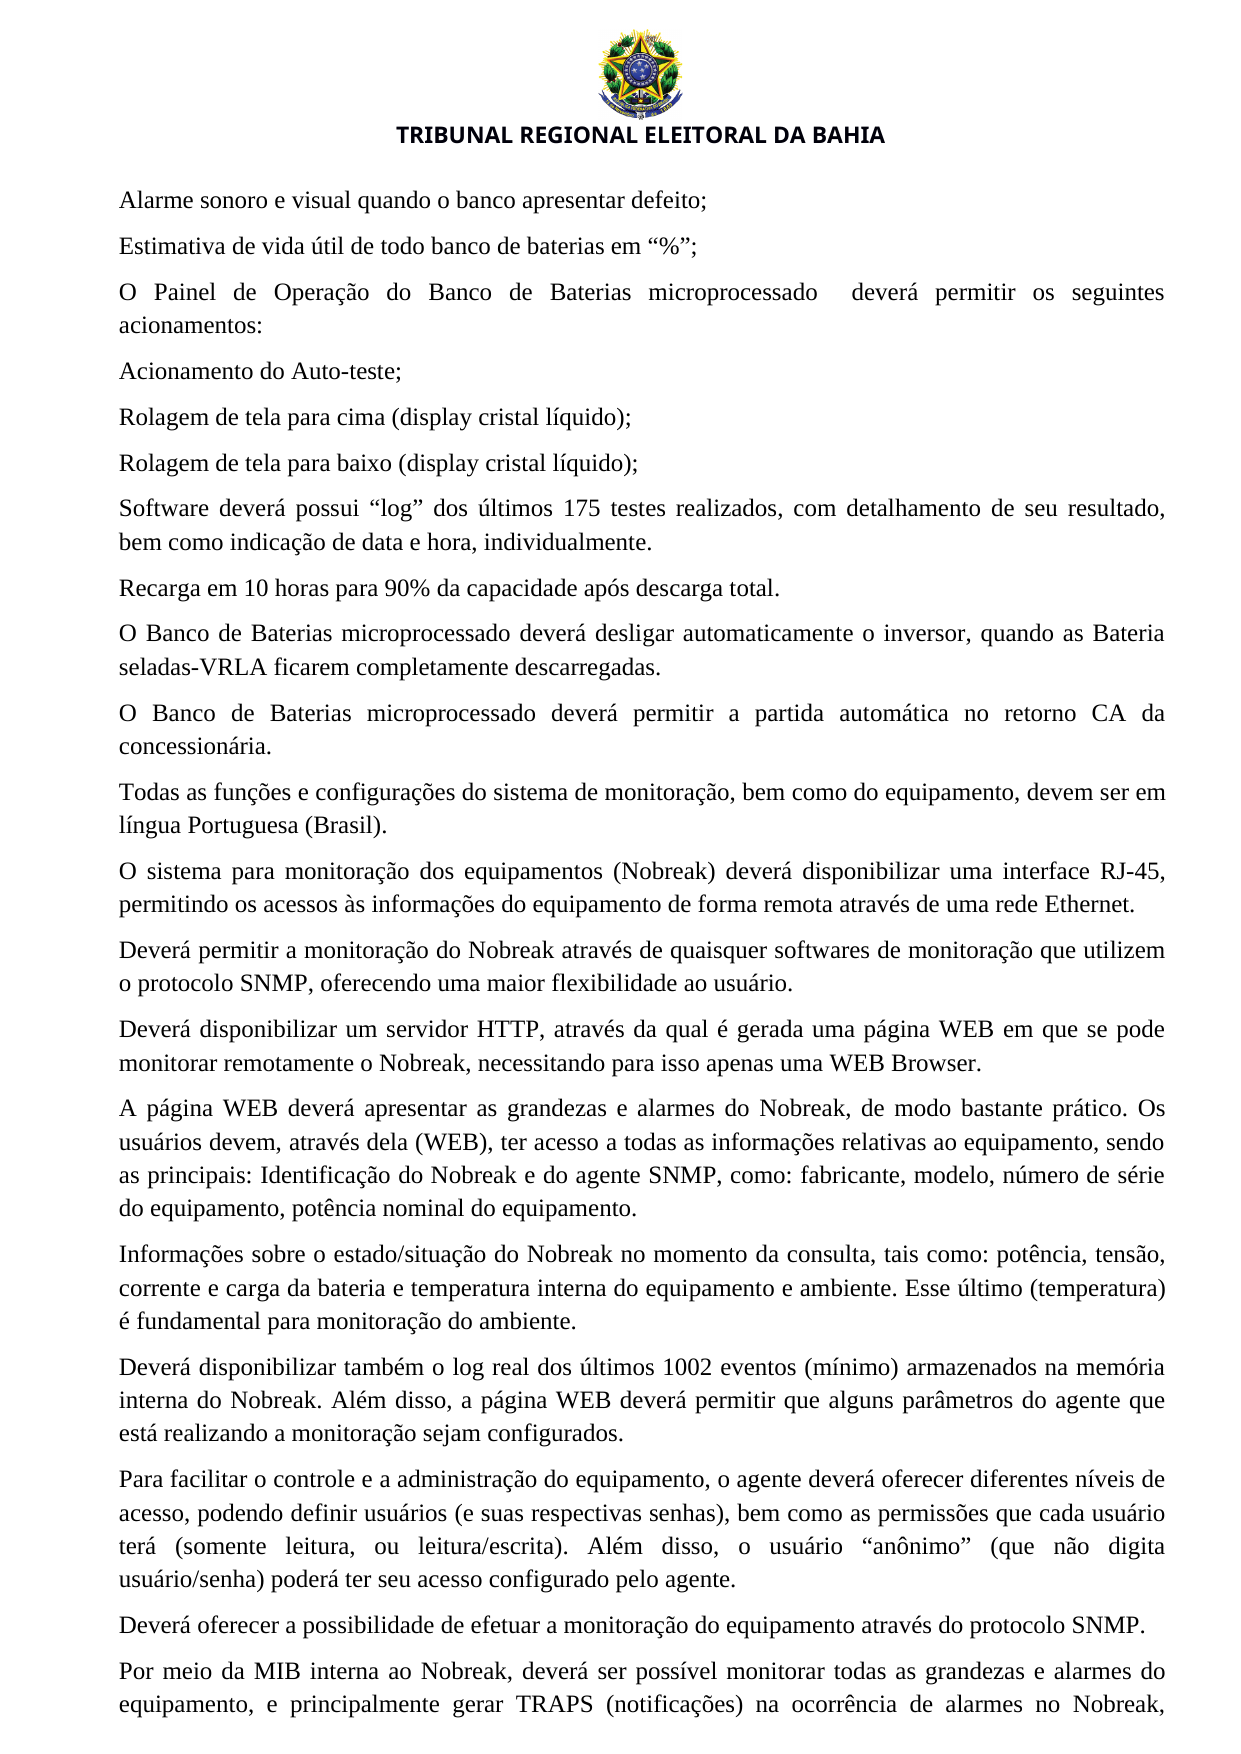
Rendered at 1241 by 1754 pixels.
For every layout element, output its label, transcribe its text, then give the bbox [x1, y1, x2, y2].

text Por meio da MIB interna ao Nobreak, deverá ser possível monitorar todas as grandezas e alarmes do equipamento, e principalmente gerar TRAPS (notificações) na ocorrência de alarmes no Nobreak, [119, 1653, 1167, 1719]
text Todas as funções e configurações do sistema de monitoração, bem como do equipamento, devem ser em língua Portuguesa (Brasil). [119, 773, 1167, 840]
text O Banco de Baterias microprocessado deverá desligar automaticamente o inversor, quando as Bateria seladas-VRLA ficarem completamente descarregadas. [119, 615, 1167, 682]
text Deverá oferecer a possibilidade de efetuar a monitoração do equipamento através do protocolo SNMP. [119, 1607, 1167, 1640]
text Deverá disponibilizar um servidor HTTP, através da qual é gerada uma página WEB em que se pode monitorar remotamente o Nobreak, necessitando para isso apenas uma WEB Browser. [119, 1011, 1167, 1078]
text O Banco de Baterias microprocessado deverá permitir a partida automática no retorno CA da concessionária. [119, 694, 1167, 761]
text Deverá disponibilizar também o log real dos últimos 1002 eventos (mínimo) armazenados na memória interna do Nobreak. Além disso, a página WEB deverá permitir que alguns parâmetros do agente que está realizando a monitoração sejam configurados. [119, 1348, 1167, 1448]
text Alarme sonoro e visual quando o banco apresentar defeito; [119, 182, 1167, 215]
text Rolagem de tela para baixo (display cristal líquido); [119, 444, 1167, 478]
text Para facilitar o controle e a administração do equipamento, o agente deverá oferecer diferentes níveis de acesso, podendo definir usuários (e suas respectivas senhas), bem como as permissões que cada usuário terá (somente leitura, ou leitura/escrita). Além disso, o usuário “anônimo” (que não digita usuário/senha) poderá ter seu acesso configurado pelo agente. [119, 1461, 1167, 1594]
text Deverá permitir a monitoração do Nobreak através de quaisquer softwares de monitoração que utilizem o protocolo SNMP, oferecendo uma maior flexibilidade ao usuário. [119, 932, 1167, 998]
text Software deverá possui “log” dos últimos 175 testes realizados, com detalhamento de seu resultado, bem como indicação de data e hora, individualmente. [119, 490, 1167, 557]
text O Painel de Operação do Banco de Baterias microprocessado deverá permitir os seguintes acionamentos: [119, 273, 1167, 340]
text Acionamento do Auto-teste; [119, 353, 1167, 386]
text Rolagem de tela para cima (display cristal líquido); [119, 398, 1167, 432]
text Estimativa de vida útil de todo banco de baterias em “%”; [119, 228, 1167, 261]
text Informações sobre o estado/situação do Nobreak no momento da consulta, tais como: potência, tensão, corrente e carga da bateria e temperatura interna do equipamento e ambiente. Esse último (temperatura) é fundamental para monitoração do ambiente. [119, 1236, 1167, 1336]
text O sistema para monitoração dos equipamentos (Nobreak) deverá disponibilizar uma interface RJ-45, permitindo os acessos às informações do equipamento de forma remota através de uma rede Ethernet. [119, 853, 1167, 919]
text Recarga em 10 horas para 90% da capacidade após descarga total. [119, 569, 1167, 603]
text A página WEB deverá apresentar as grandezas e alarmes do Nobreak, de modo bastante prático. Os usuários devem, através dela (WEB), ter acesso a todas as informações relativas ao equipamento, sendo as principais: Identificação do Nobreak e do agente SNMP, como: fabricante, modelo, número de série do equipamento, potência nominal do equipamento. [119, 1090, 1167, 1223]
